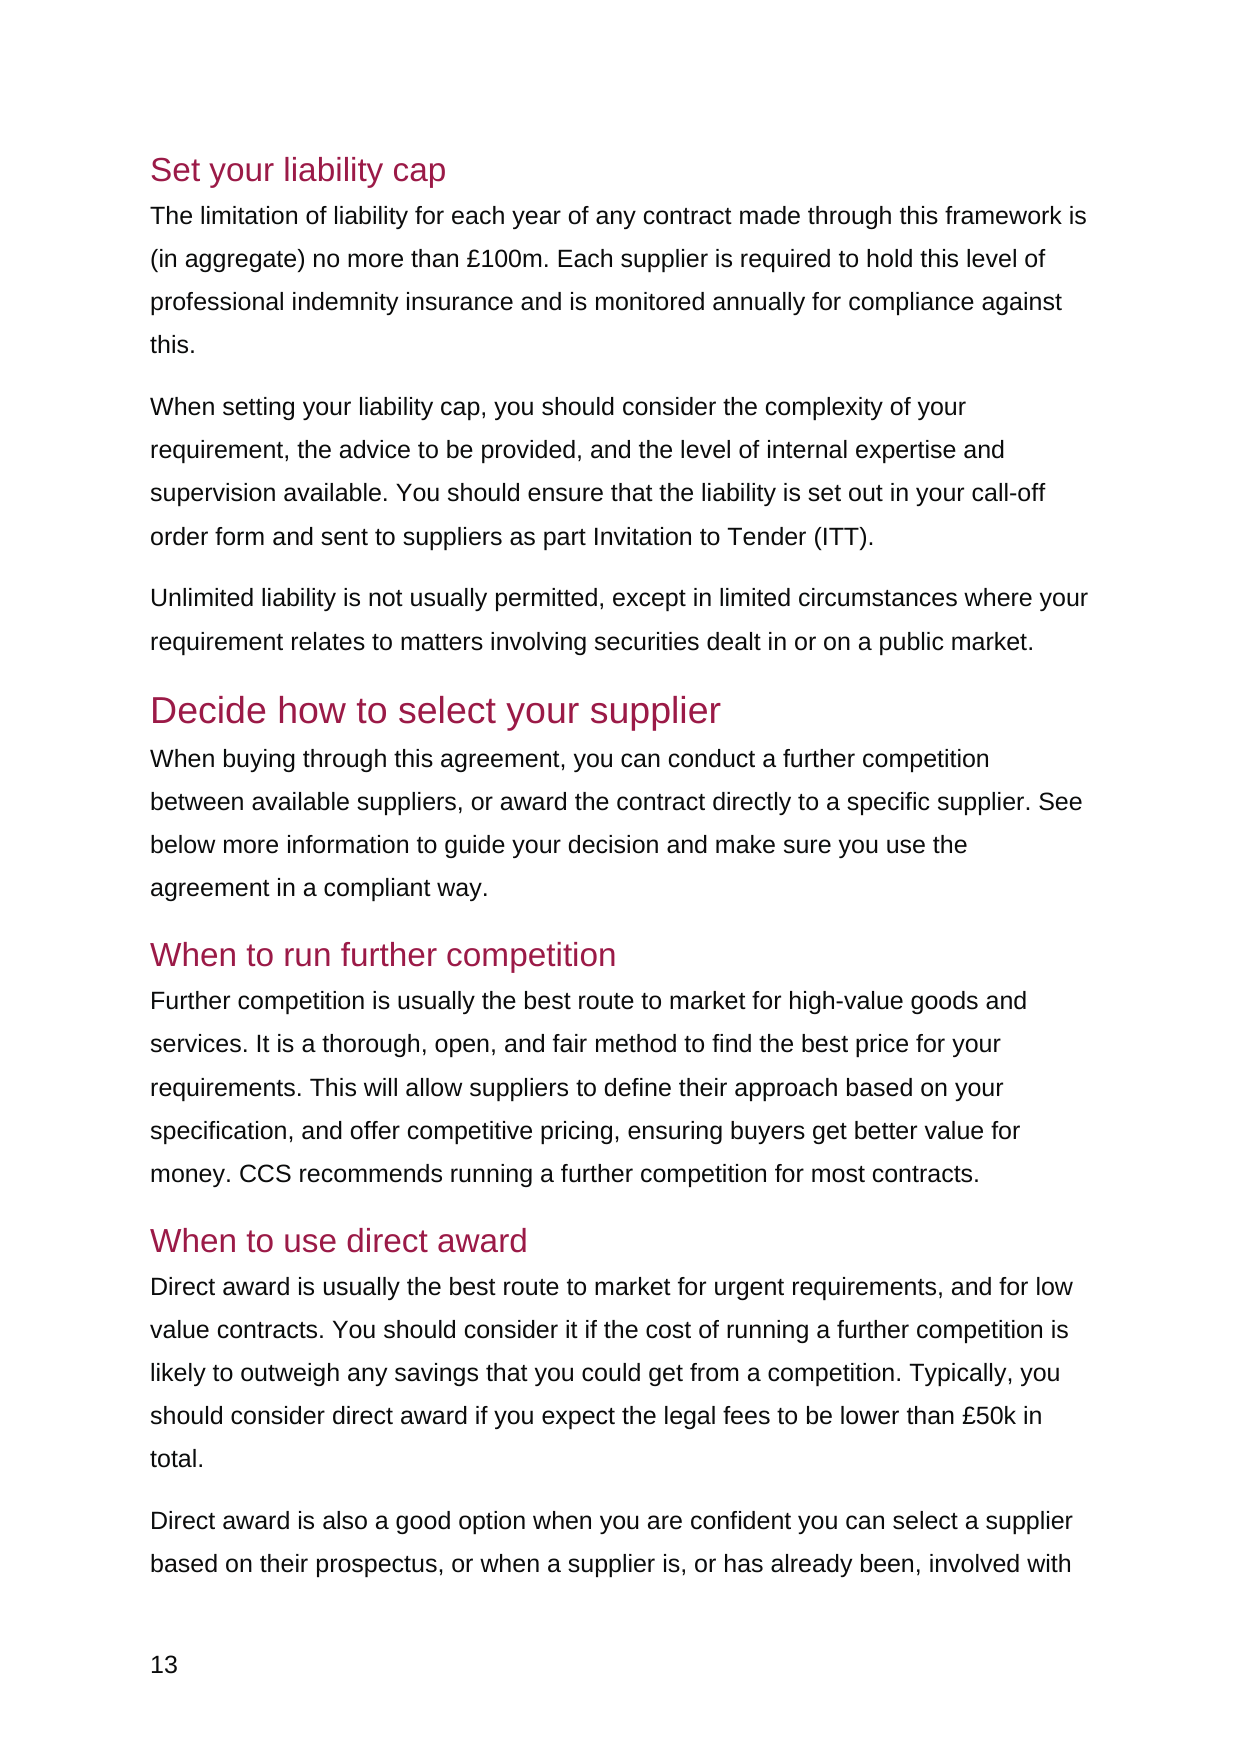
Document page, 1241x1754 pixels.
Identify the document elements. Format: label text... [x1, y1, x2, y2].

text Further competition is usually the best route to market for high-value goods and services. It is a thorough, open, and fair method to find the best price for your requirements. This will allow suppliers to define their approach based on your specification, and offer competitive pricing, ensuring buyers get better value for money. CCS recommends running a further competition for most contracts. [150, 986, 1090, 1187]
subtitle When to use direct award [150, 1221, 1090, 1259]
text Unlimited liability is not usually permitted, except in limited circumstances where your requirement relates to matters involving securities dealt in or on a public market. [150, 583, 1090, 655]
subtitle When to run further competition [150, 935, 1090, 974]
text Direct award is also a good option when you are confident you can select a supplier based on their prospectus, or when a supplier is, or has already been, involved with [150, 1506, 1090, 1578]
text Direct award is usually the best route to market for urgent requirements, and for low value contracts. You should consider it if the cost of running a further competition is likely to outweigh any savings that you could get from a competition. Typically, you should consider direct award if you expect the legal fees to be lower than £50k in total. [150, 1272, 1090, 1473]
text When setting your liability cap, you should consider the complexity of your requirement, the advice to be provided, and the level of internal expertise and supervision available. You should ensure that the liability is set out in your call-off order form and sent to suppliers as part Invitation to Tender (ITT). [150, 392, 1090, 550]
subtitle Decide how to select your supplier [150, 688, 1090, 732]
subtitle Set your liability cap [150, 150, 1090, 188]
text The limitation of liability for each year of any contract made through this framework is (in aggregate) no more than £100m. Each supplier is required to hold this level of professional indemnity insurance and is monitored annually for compliance against this. [150, 201, 1090, 359]
text When buying through this agreement, you can conduct a further competition between available suppliers, or award the contract directly to a specific supplier. See below more information to guide your decision and make sure you use the agreement in a compliant way. [150, 744, 1090, 902]
